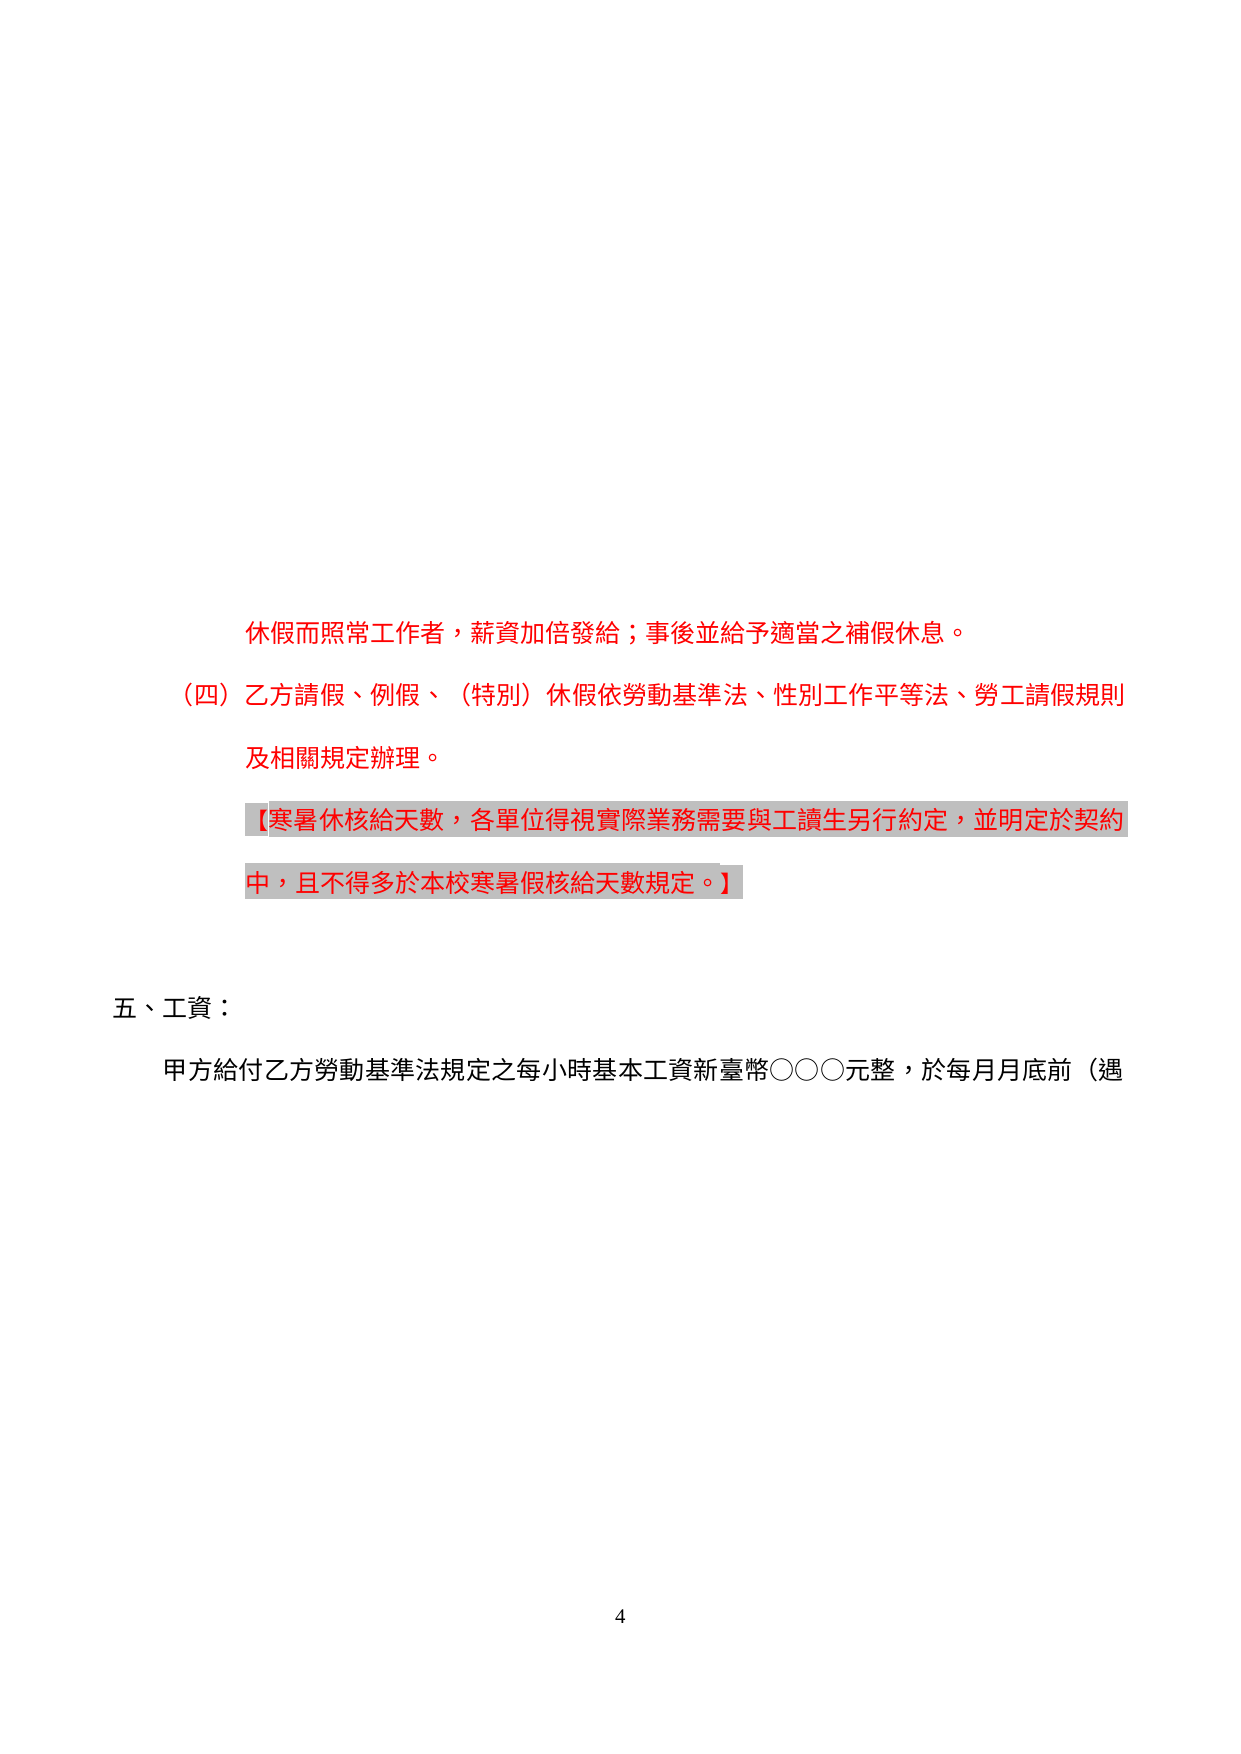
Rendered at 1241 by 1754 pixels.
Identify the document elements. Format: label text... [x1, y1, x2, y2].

text 【寒暑休核給天數，各單位得視實際業務需要與工讀生另行約定，並明定於契約中，且不得多於本校寒暑假核給天數規定。】 [245, 777, 1128, 902]
text （四）乙方請假、例假、（特別）休假依勞動基準法、性別工作平等法、勞工請假規則及相關規定辦理。 [169, 652, 1128, 777]
text 甲方給付乙方勞動基準法規定之每小時基本工資新臺幣○○○元整，於每月月底前（遇 [163, 1027, 1128, 1089]
text 五、工資： [112, 964, 1128, 1027]
text 休假而照常工作者，薪資加倍發給；事後並給予適當之補假休息。 [169, 589, 1128, 652]
